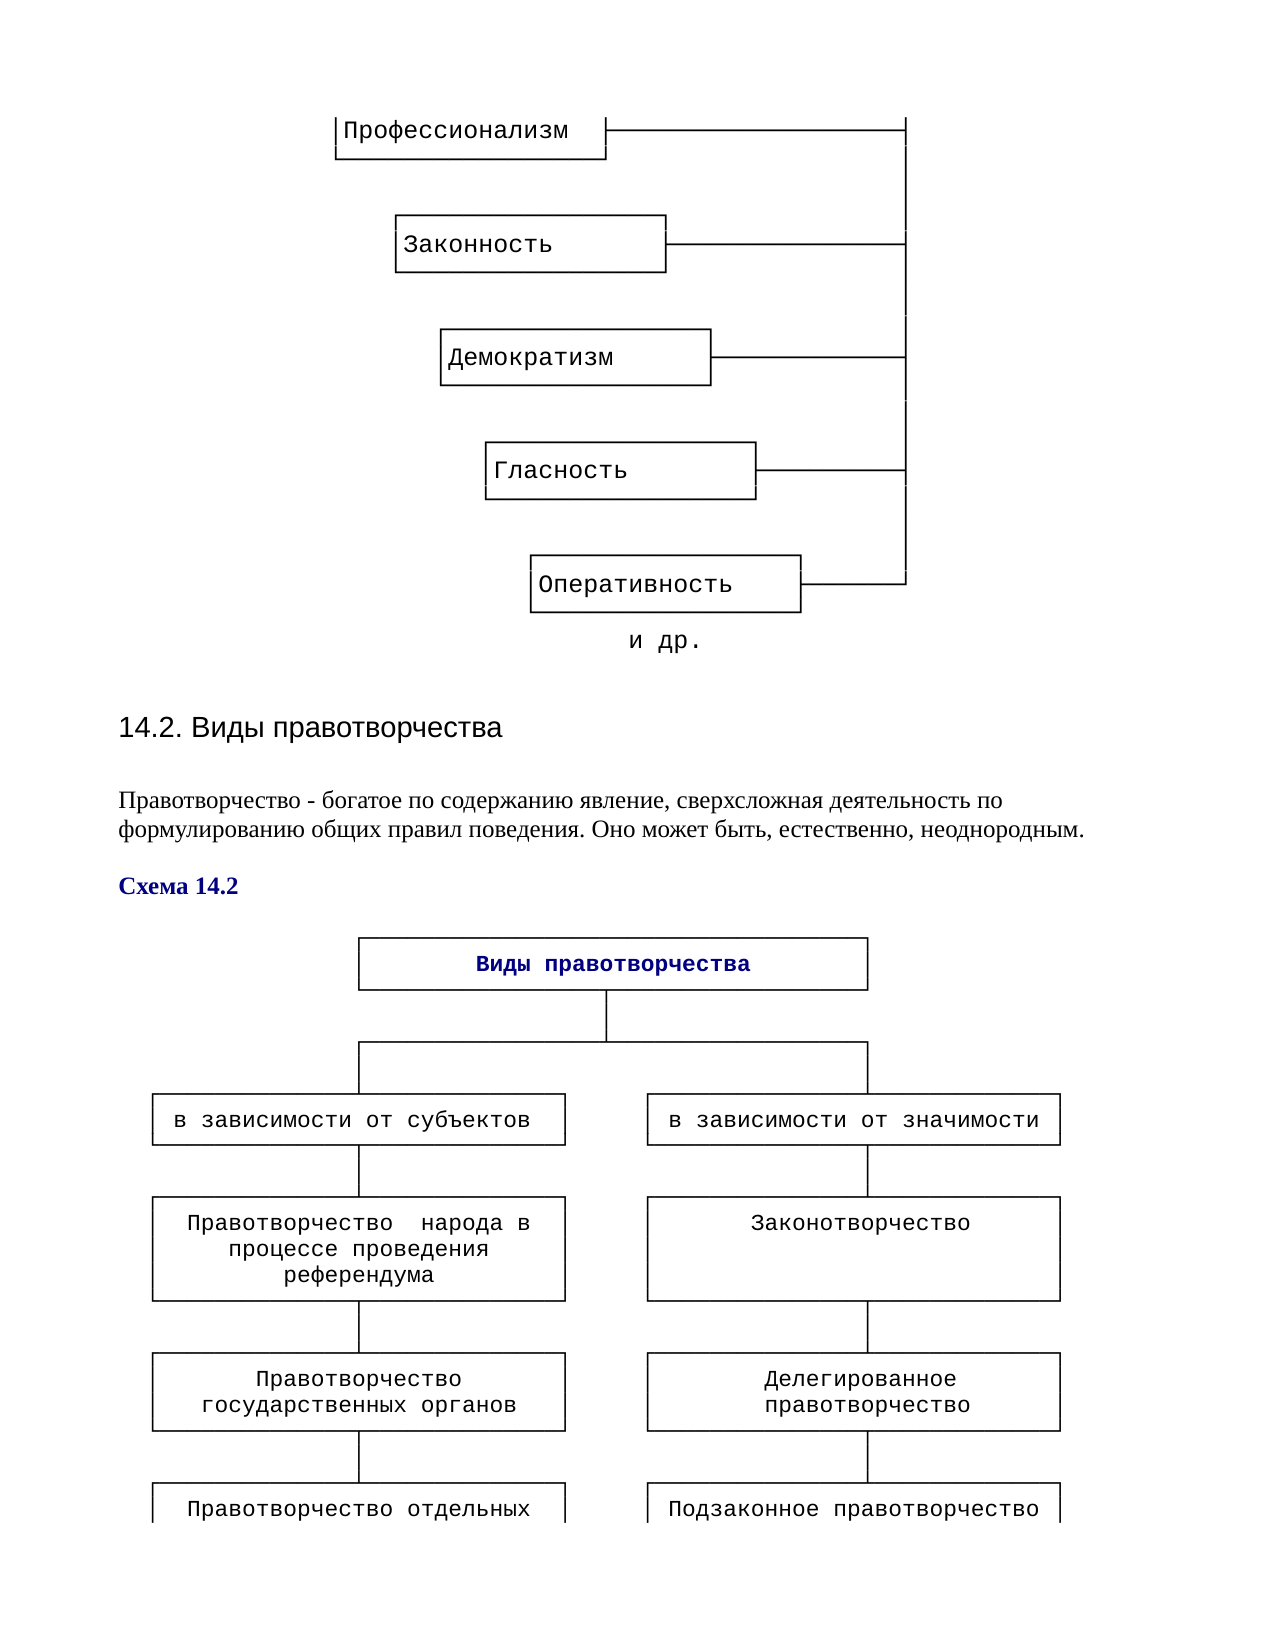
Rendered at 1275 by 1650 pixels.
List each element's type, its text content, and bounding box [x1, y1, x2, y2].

list └──────────────┬──────────────┘ └───────────────┬─────────────┘ [118, 1289, 358, 1315]
list ┌─────────────────┴──────────────────┐ [607, 1030, 1157, 1056]
list │Оперативность ├──────┘ [118, 571, 530, 600]
list ┌──────────────┴──────────────┐ ┌───────────────┴─────────────┐ [118, 1186, 358, 1212]
list ┌──────────────┴──────────────┐ ┌───────────────┴─────────────┐ [118, 1471, 358, 1497]
list └─────────────────┬──────────────────┘ [360, 978, 866, 989]
list │Законность ├───────────────┤ [118, 231, 395, 260]
list ┌─────────────────┐ │ [118, 316, 905, 345]
list │Профессионализм ├───────────────────┤ [118, 118, 335, 146]
list ┌──────────────┴──────────────┐ ┌───────────────┴─────────────┐ [360, 1341, 866, 1367]
list │ государственных органов │ │ правотворчество │ [566, 1393, 646, 1419]
list │ в зависимости от субъектов │ │ в зависимости от значимости │ [1061, 1108, 1157, 1134]
list │Оперативность ├──────┘ [801, 571, 905, 583]
list ┌─────────────────┐ │ [118, 203, 905, 231]
list ┌──────────────┴──────────────┐ ┌───────────────┴─────────────┐ [153, 1354, 564, 1367]
list ┌──────────────┴──────────────┐ ┌───────────────┴─────────────┐ [153, 1198, 564, 1212]
list ┌─────────────────┐ │ [486, 443, 755, 458]
list │ Правотворчество │ │ Делегированное │ [566, 1367, 646, 1393]
list │ │ [118, 1160, 358, 1186]
list │ Правотворчество народа в │ │ Законотворчество │ [566, 1212, 646, 1238]
list │ │ [118, 1315, 358, 1341]
list ┌──────────────┴──────────────┐ ┌───────────────┴─────────────┐ [153, 1095, 564, 1108]
list │ [906, 401, 1157, 430]
list │Демократизм ├────────────┤ [118, 345, 440, 373]
list │ Правотворчество народа в │ │ Законотворчество │ [648, 1212, 1059, 1238]
list │ референдума │ │ │ [118, 1263, 151, 1289]
list ┌─────────────────┐ │ [396, 216, 665, 231]
list │ │ [868, 1160, 1157, 1186]
list ┌────────────────────────────────────┐ [118, 926, 1157, 952]
list │ референдума │ │ │ [566, 1263, 646, 1289]
list ┌──────────────┴──────────────┐ ┌───────────────┴─────────────┐ [118, 1082, 358, 1108]
list └─────────────────┘ │ [336, 146, 605, 158]
list └─────────────────┘ │ [441, 373, 710, 384]
list │ │ [360, 1315, 866, 1341]
list │ │ [868, 1315, 1157, 1341]
list ┌─────────────────┐ │ [441, 330, 710, 345]
list │Демократизм ├────────────┤ [711, 345, 905, 356]
list └──────────────┬──────────────┘ └───────────────┬─────────────┘ [360, 1289, 866, 1315]
list │ [118, 401, 905, 430]
list │ Виды правотворчества │ [118, 952, 358, 978]
list │ государственных органов │ │ правотворчество │ [153, 1393, 564, 1419]
list │ референдума │ │ │ [1061, 1263, 1157, 1289]
list │ │ [118, 1056, 358, 1082]
list └─────────────────┘ │ [906, 146, 1157, 175]
list └─────────────────┘ │ [118, 146, 905, 175]
list │ референдума │ │ │ [153, 1263, 564, 1289]
list │ Правотворчество │ │ Делегированное │ [1061, 1367, 1157, 1393]
list └─────────────────┘ [118, 600, 1157, 628]
list │Законность ├───────────────┤ [396, 231, 665, 260]
list │ государственных органов │ │ правотворчество │ [1061, 1393, 1157, 1419]
list └──────────────┬──────────────┘ └───────────────┬─────────────┘ [153, 1289, 564, 1300]
list │Гласность ├─────────┤ [486, 458, 755, 486]
list │ [607, 1004, 1157, 1030]
list ┌──────────────┴──────────────┐ ┌───────────────┴─────────────┐ [153, 1484, 564, 1497]
list │ │ [118, 1445, 358, 1471]
list └─────────────────┘ │ [906, 260, 1157, 288]
list └─────────────────┘ │ [486, 486, 755, 498]
list │ Правотворчество отдельных │ │ Подзаконное правотворчество │ [566, 1497, 646, 1523]
list │ Виды правотворчества │ [868, 952, 1157, 978]
list ┌──────────────┴──────────────┐ ┌───────────────┴─────────────┐ [648, 1354, 1059, 1367]
list │Гласность ├─────────┤ [756, 471, 905, 486]
list ┌──────────────┴──────────────┐ ┌───────────────┴─────────────┐ [118, 1341, 358, 1367]
list └──────────────┬──────────────┘ └───────────────┬─────────────┘ [868, 1134, 1157, 1160]
list │ Виды правотворчества │ [360, 952, 866, 978]
list ┌──────────────┴──────────────┐ ┌───────────────┴─────────────┐ [360, 1471, 866, 1497]
list └─────────────────┘ │ [906, 373, 1157, 401]
list └──────────────┬──────────────┘ └───────────────┬─────────────┘ [153, 1419, 564, 1430]
list │ [906, 515, 1157, 543]
list └─────────────────┘ │ [118, 373, 905, 401]
list │Профессионализм ├───────────────────┤ [606, 118, 905, 129]
list │ Правотворчество │ │ Делегированное │ [118, 1367, 151, 1393]
list └──────────────┬──────────────┘ └───────────────┬─────────────┘ [868, 1419, 1157, 1445]
list │Законность ├───────────────┤ [906, 231, 1157, 260]
list │ Правотворчество народа в │ │ Законотворчество │ [1061, 1212, 1157, 1238]
list └─────────────────┘ │ [118, 486, 905, 515]
list │ [118, 1004, 605, 1030]
list │ [118, 515, 905, 543]
list │Оперативность ├──────┘ [531, 571, 800, 600]
list Правотворчество - богатое по содержанию явление, сверхсложная деятельность по формулированию общих правил поведения. Оно может быть, естественно, неоднородным. [118, 785, 1157, 842]
list └──────────────┬──────────────┘ └───────────────┬─────────────┘ [118, 1419, 358, 1445]
list │Демократизм ├────────────┤ [441, 345, 710, 373]
list │ │ [360, 1445, 866, 1471]
list │ Правотворчество отдельных │ │ Подзаконное правотворчество │ [153, 1497, 564, 1523]
list └─────────────────┘ │ [396, 260, 665, 271]
list │Профессионализм ├───────────────────┤ [336, 118, 605, 146]
list └─────────────────┘ │ [906, 486, 1157, 515]
list ┌─────────────────┐ │ [118, 543, 905, 571]
list Схема 14.2 [118, 871, 1157, 900]
list ┌─────────────────┐ │ [906, 430, 1157, 458]
list └──────────────┬──────────────┘ └───────────────┬─────────────┘ [648, 1134, 1059, 1144]
list │ в зависимости от субъектов │ │ в зависимости от значимости │ [566, 1108, 646, 1134]
list │ государственных органов │ │ правотворчество │ [648, 1393, 1059, 1419]
list └──────────────┬──────────────┘ └───────────────┬─────────────┘ [118, 1134, 358, 1160]
list └──────────────┬──────────────┘ └───────────────┬─────────────┘ [360, 1134, 866, 1160]
list и др. [118, 628, 1157, 656]
list │Оперативность ├──────┘ [801, 571, 1157, 600]
list ┌──────────────┴──────────────┐ ┌───────────────┴─────────────┐ [648, 1484, 1059, 1497]
list ┌─────────────────┐ │ [906, 316, 1157, 345]
list │ │ [868, 1056, 1157, 1082]
list │ Правотворчество отдельных │ │ Подзаконное правотворчество │ [1061, 1497, 1157, 1523]
list │Профессионализм ├───────────────────┤ [906, 118, 1157, 146]
list │ в зависимости от субъектов │ │ в зависимости от значимости │ [648, 1108, 1059, 1134]
list │ процессе проведения │ │ │ [153, 1238, 564, 1263]
list │ Правотворчество │ │ Делегированное │ [153, 1367, 564, 1393]
subtitle 14.2. Виды правотворчества [118, 710, 1157, 744]
list ┌─────────────────┐ │ [906, 543, 1157, 571]
list │ │ [360, 1160, 866, 1186]
list │ │ [360, 1056, 866, 1082]
list │Демократизм ├────────────┤ [711, 358, 905, 373]
list └─────────────────┘ │ [118, 260, 905, 288]
list ┌──────────────┴──────────────┐ ┌───────────────┴─────────────┐ [868, 1471, 1157, 1497]
list ┌──────────────┴──────────────┐ ┌───────────────┴─────────────┐ [648, 1095, 1059, 1108]
list │ процессе проведения │ │ │ [118, 1238, 151, 1263]
list └──────────────┬──────────────┘ └───────────────┬─────────────┘ [360, 1419, 866, 1445]
list │ процессе проведения │ │ │ [566, 1238, 646, 1263]
list ┌─────────────────┐ │ [531, 556, 800, 571]
list │Законность ├───────────────┤ [666, 245, 905, 260]
list │ референдума │ │ │ [648, 1263, 1059, 1289]
list ┌──────────────┴──────────────┐ ┌───────────────┴─────────────┐ [868, 1341, 1157, 1367]
list │ [118, 288, 905, 316]
list │ Правотворчество отдельных │ │ Подзаконное правотворчество │ [648, 1497, 1059, 1523]
list └──────────────┬──────────────┘ └───────────────┬─────────────┘ [648, 1419, 1059, 1430]
list ┌──────────────┴──────────────┐ ┌───────────────┴─────────────┐ [648, 1198, 1059, 1212]
list └──────────────┬──────────────┘ └───────────────┬─────────────┘ [153, 1134, 564, 1144]
list │ [906, 288, 1157, 316]
list │Демократизм ├────────────┤ [906, 345, 1157, 373]
list └─────────────────┬──────────────────┘ [118, 978, 605, 1004]
list │Гласность ├─────────┤ [756, 458, 905, 469]
list │Законность ├───────────────┤ [666, 231, 905, 243]
list ┌──────────────┴──────────────┐ ┌───────────────┴─────────────┐ [360, 1082, 866, 1108]
list ┌──────────────┴──────────────┐ ┌───────────────┴─────────────┐ [868, 1186, 1157, 1212]
list ┌──────────────┴──────────────┐ ┌───────────────┴─────────────┐ [868, 1082, 1157, 1108]
list ┌─────────────────┐ │ [906, 203, 1157, 231]
list │ [906, 175, 1157, 203]
list ┌─────────────────┐ │ [118, 430, 905, 458]
list └─────────────────┬──────────────────┘ [607, 978, 1157, 1004]
list ┌─────────────────┴──────────────────┐ [360, 1043, 866, 1056]
list │ в зависимости от субъектов │ │ в зависимости от значимости │ [153, 1108, 564, 1134]
list │Гласность ├─────────┤ [118, 458, 485, 486]
list │ процессе проведения │ │ │ [648, 1238, 1059, 1263]
list ┌─────────────────┴──────────────────┐ [118, 1030, 605, 1056]
list │ Правотворчество │ │ Делегированное │ [648, 1367, 1059, 1393]
list │ [118, 175, 905, 203]
list │ │ [868, 1445, 1157, 1471]
list └──────────────┬──────────────┘ └───────────────┬─────────────┘ [868, 1289, 1157, 1315]
list │ процессе проведения │ │ │ [1061, 1238, 1157, 1263]
list │ Правотворчество народа в │ │ Законотворчество │ [153, 1212, 564, 1238]
list │Гласность ├─────────┤ [906, 458, 1157, 486]
list │Профессионализм ├───────────────────┤ [606, 131, 905, 146]
list └──────────────┬──────────────┘ └───────────────┬─────────────┘ [648, 1289, 1059, 1300]
list ┌──────────────┴──────────────┐ ┌───────────────┴─────────────┐ [360, 1186, 866, 1212]
